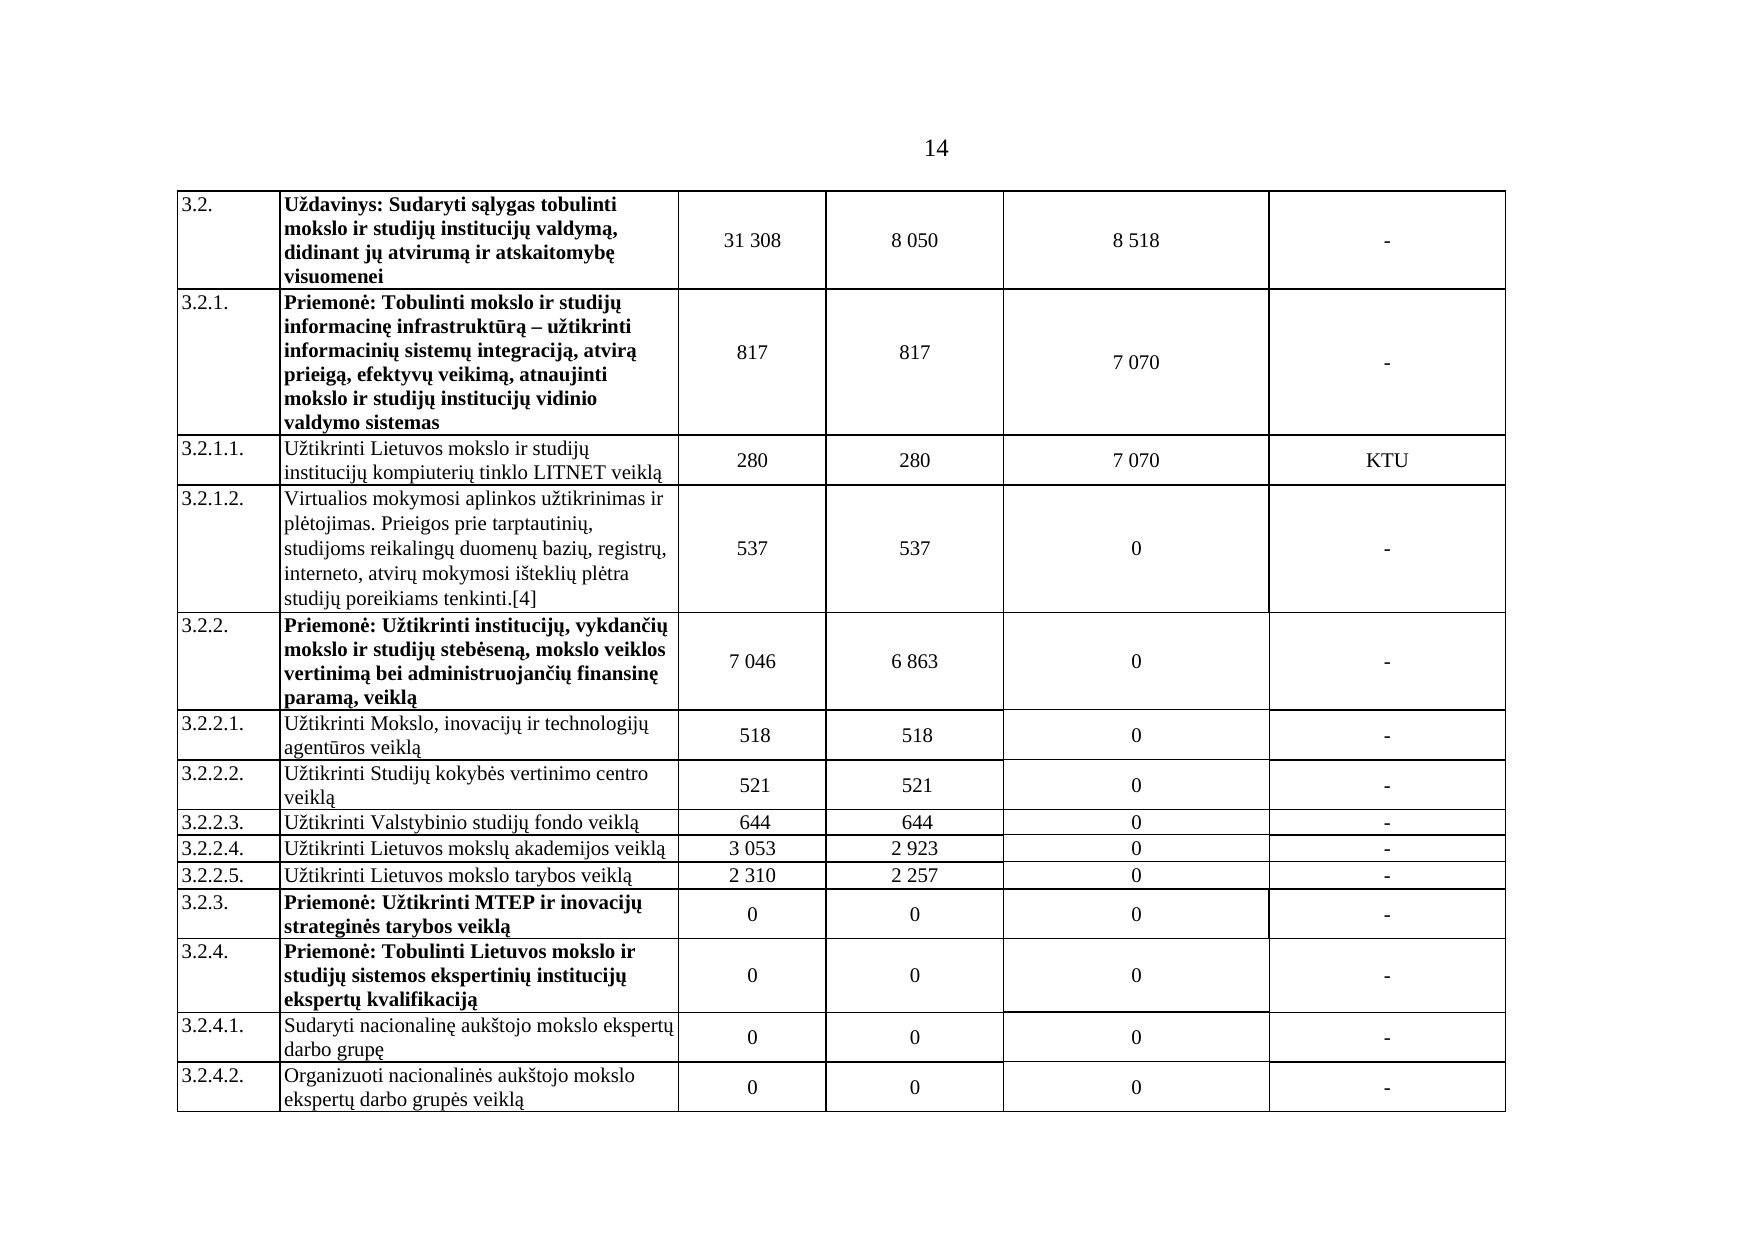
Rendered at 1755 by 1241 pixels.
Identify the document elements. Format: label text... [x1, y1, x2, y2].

table_cell 3.2.1.1. [178, 436, 279, 484]
table_cell [1506, 484, 1516, 611]
table_cell [1506, 611, 1516, 709]
table_cell 0 [1004, 835, 1269, 861]
table_cell KTU [1270, 436, 1505, 484]
table_cell 0 [679, 1063, 825, 1111]
table_cell 3.2.2.4. [178, 836, 279, 861]
table_cell 3.2.1. [178, 290, 279, 434]
table_cell 3.2.2.1. [178, 711, 279, 759]
table_cell 817 [679, 290, 825, 434]
table_cell 0 [827, 890, 1003, 938]
table_cell Užtikrinti Lietuvos mokslų akademijos veiklą [281, 836, 678, 861]
table_cell - [1270, 486, 1505, 611]
table_cell 7 046 [679, 613, 825, 709]
table_cell - [1270, 939, 1505, 1011]
table_cell 3.2.4. [178, 939, 279, 1011]
table_cell 0 [679, 890, 825, 938]
table_cell Uždavinys: Sudaryti sąlygas tobulinti mokslo ir studijų institucijų valdymą, didinant jų atvirumą ir atskaitomybę visuomenei [281, 192, 678, 288]
table_cell [1506, 190, 1516, 288]
table_cell - [1270, 1063, 1505, 1111]
table_cell [1506, 709, 1516, 759]
table_cell [1506, 1061, 1516, 1111]
table_cell Užtikrinti Lietuvos mokslo tarybos veiklą [281, 863, 678, 888]
table_cell 0 [827, 1013, 1003, 1061]
table_cell Užtikrinti Lietuvos mokslo ir studijų institucijų kompiuterių tinklo LITNET veiklą [281, 436, 678, 484]
table_cell [1506, 938, 1516, 1011]
table_cell 3.2.4.2. [178, 1063, 279, 1111]
table_cell - [1270, 1013, 1505, 1061]
table_cell 3.2.2. [178, 613, 279, 709]
table_cell 0 [1004, 613, 1269, 709]
table_cell 644 [679, 810, 825, 834]
table_cell 2 310 [679, 863, 825, 888]
table_cell Užtikrinti Studijų kokybės vertinimo centro veiklą [281, 761, 678, 809]
table_cell 537 [679, 486, 825, 611]
table_cell 3.2.4.1. [178, 1013, 279, 1061]
table_cell 0 [827, 1063, 1003, 1111]
table_cell 537 [827, 486, 1003, 611]
table_cell [1506, 1011, 1516, 1061]
table_cell 817 [827, 290, 1003, 434]
table_cell 280 [827, 436, 1003, 484]
table_cell 0 [1004, 939, 1269, 1011]
table_cell 0 [1004, 1013, 1269, 1061]
table_cell 3.2.2.2. [178, 761, 279, 809]
table_cell - [1270, 290, 1505, 434]
table_cell Užtikrinti Valstybinio studijų fondo veiklą [281, 810, 678, 834]
table_cell 3.2.3. [178, 890, 279, 938]
table_cell - [1270, 810, 1505, 834]
table_cell - [1270, 613, 1505, 709]
table_cell 8 518 [1004, 192, 1268, 288]
table_cell 0 [1004, 890, 1268, 938]
table_cell [1506, 834, 1516, 861]
table_cell 518 [827, 711, 1003, 759]
table_cell 3.2. [178, 192, 279, 288]
table_cell 2 257 [827, 863, 1003, 888]
table_cell - [1270, 761, 1505, 809]
table_cell - [1270, 836, 1505, 861]
table_cell 0 [1004, 862, 1269, 888]
table_cell Sudaryti nacionalinę aukštojo mokslo ekspertų darbo grupę [281, 1013, 678, 1061]
table_cell 0 [679, 1013, 825, 1061]
table_cell 644 [827, 810, 1003, 834]
table_cell - [1270, 862, 1505, 888]
table_cell 521 [679, 761, 825, 809]
table_cell Priemonė: Užtikrinti MTEP ir inovacijų strateginės tarybos veiklą [281, 890, 678, 938]
table_cell 7 070 [1004, 290, 1268, 434]
table_cell 521 [827, 761, 1003, 809]
table_cell 0 [1004, 486, 1268, 611]
table_cell 280 [679, 436, 825, 484]
table_cell 8 050 [827, 192, 1003, 288]
table_cell 518 [679, 711, 825, 759]
table_cell [1506, 861, 1516, 888]
table_cell Virtualios mokymosi aplinkos užtikrinimas ir plėtojimas. Prieigos prie tarptautinių, studijoms reikalingų duomenų bazių, registrų, interneto, atvirų mokymosi išteklių plėtra studijų poreikiams tenkinti.[4] [281, 486, 678, 611]
table_cell [1506, 434, 1516, 484]
table_cell [1506, 888, 1516, 938]
table_cell 3 053 [679, 836, 825, 861]
table_cell 0 [1004, 810, 1269, 834]
table_cell 2 923 [827, 836, 1003, 861]
table_cell 0 [1004, 710, 1269, 759]
table_cell - [1270, 192, 1505, 288]
table_cell [1506, 809, 1516, 834]
table_cell 7 070 [1004, 436, 1268, 484]
table_cell 0 [1004, 1062, 1269, 1111]
table_cell Organizuoti nacionalinės aukštojo mokslo ekspertų darbo grupės veiklą [281, 1063, 678, 1111]
table_cell 6 863 [827, 613, 1003, 709]
table_cell Užtikrinti Mokslo, inovacijų ir technologijų agentūros veiklą [281, 711, 678, 759]
table_cell Priemonė: Užtikrinti institucijų, vykdančių mokslo ir studijų stebėseną, mokslo veiklos vertinimą bei administruojančių finansinę paramą, veiklą [281, 613, 678, 709]
table_cell - [1270, 711, 1505, 759]
table_cell - [1270, 890, 1505, 938]
table_cell Priemonė: Tobulinti mokslo ir studijų informacinę infrastruktūrą – užtikrinti informacinių sistemų integraciją, atvirą prieigą, efektyvų veikimą, atnaujinti mokslo ir studijų institucijų vidinio valdymo sistemas [281, 290, 678, 434]
table_cell 3.2.1.2. [178, 486, 279, 611]
table_cell [1506, 759, 1516, 809]
table_cell 3.2.2.5. [178, 863, 279, 888]
table_cell [1506, 288, 1516, 434]
table_cell 0 [827, 939, 1003, 1011]
table_cell 3.2.2.3. [178, 810, 279, 834]
table_cell 31 308 [679, 192, 825, 288]
table_cell Priemonė: Tobulinti Lietuvos mokslo ir studijų sistemos ekspertinių institucijų ekspertų kvalifikaciją [281, 939, 678, 1011]
table_cell 0 [679, 939, 825, 1011]
table_cell 0 [1004, 760, 1269, 809]
